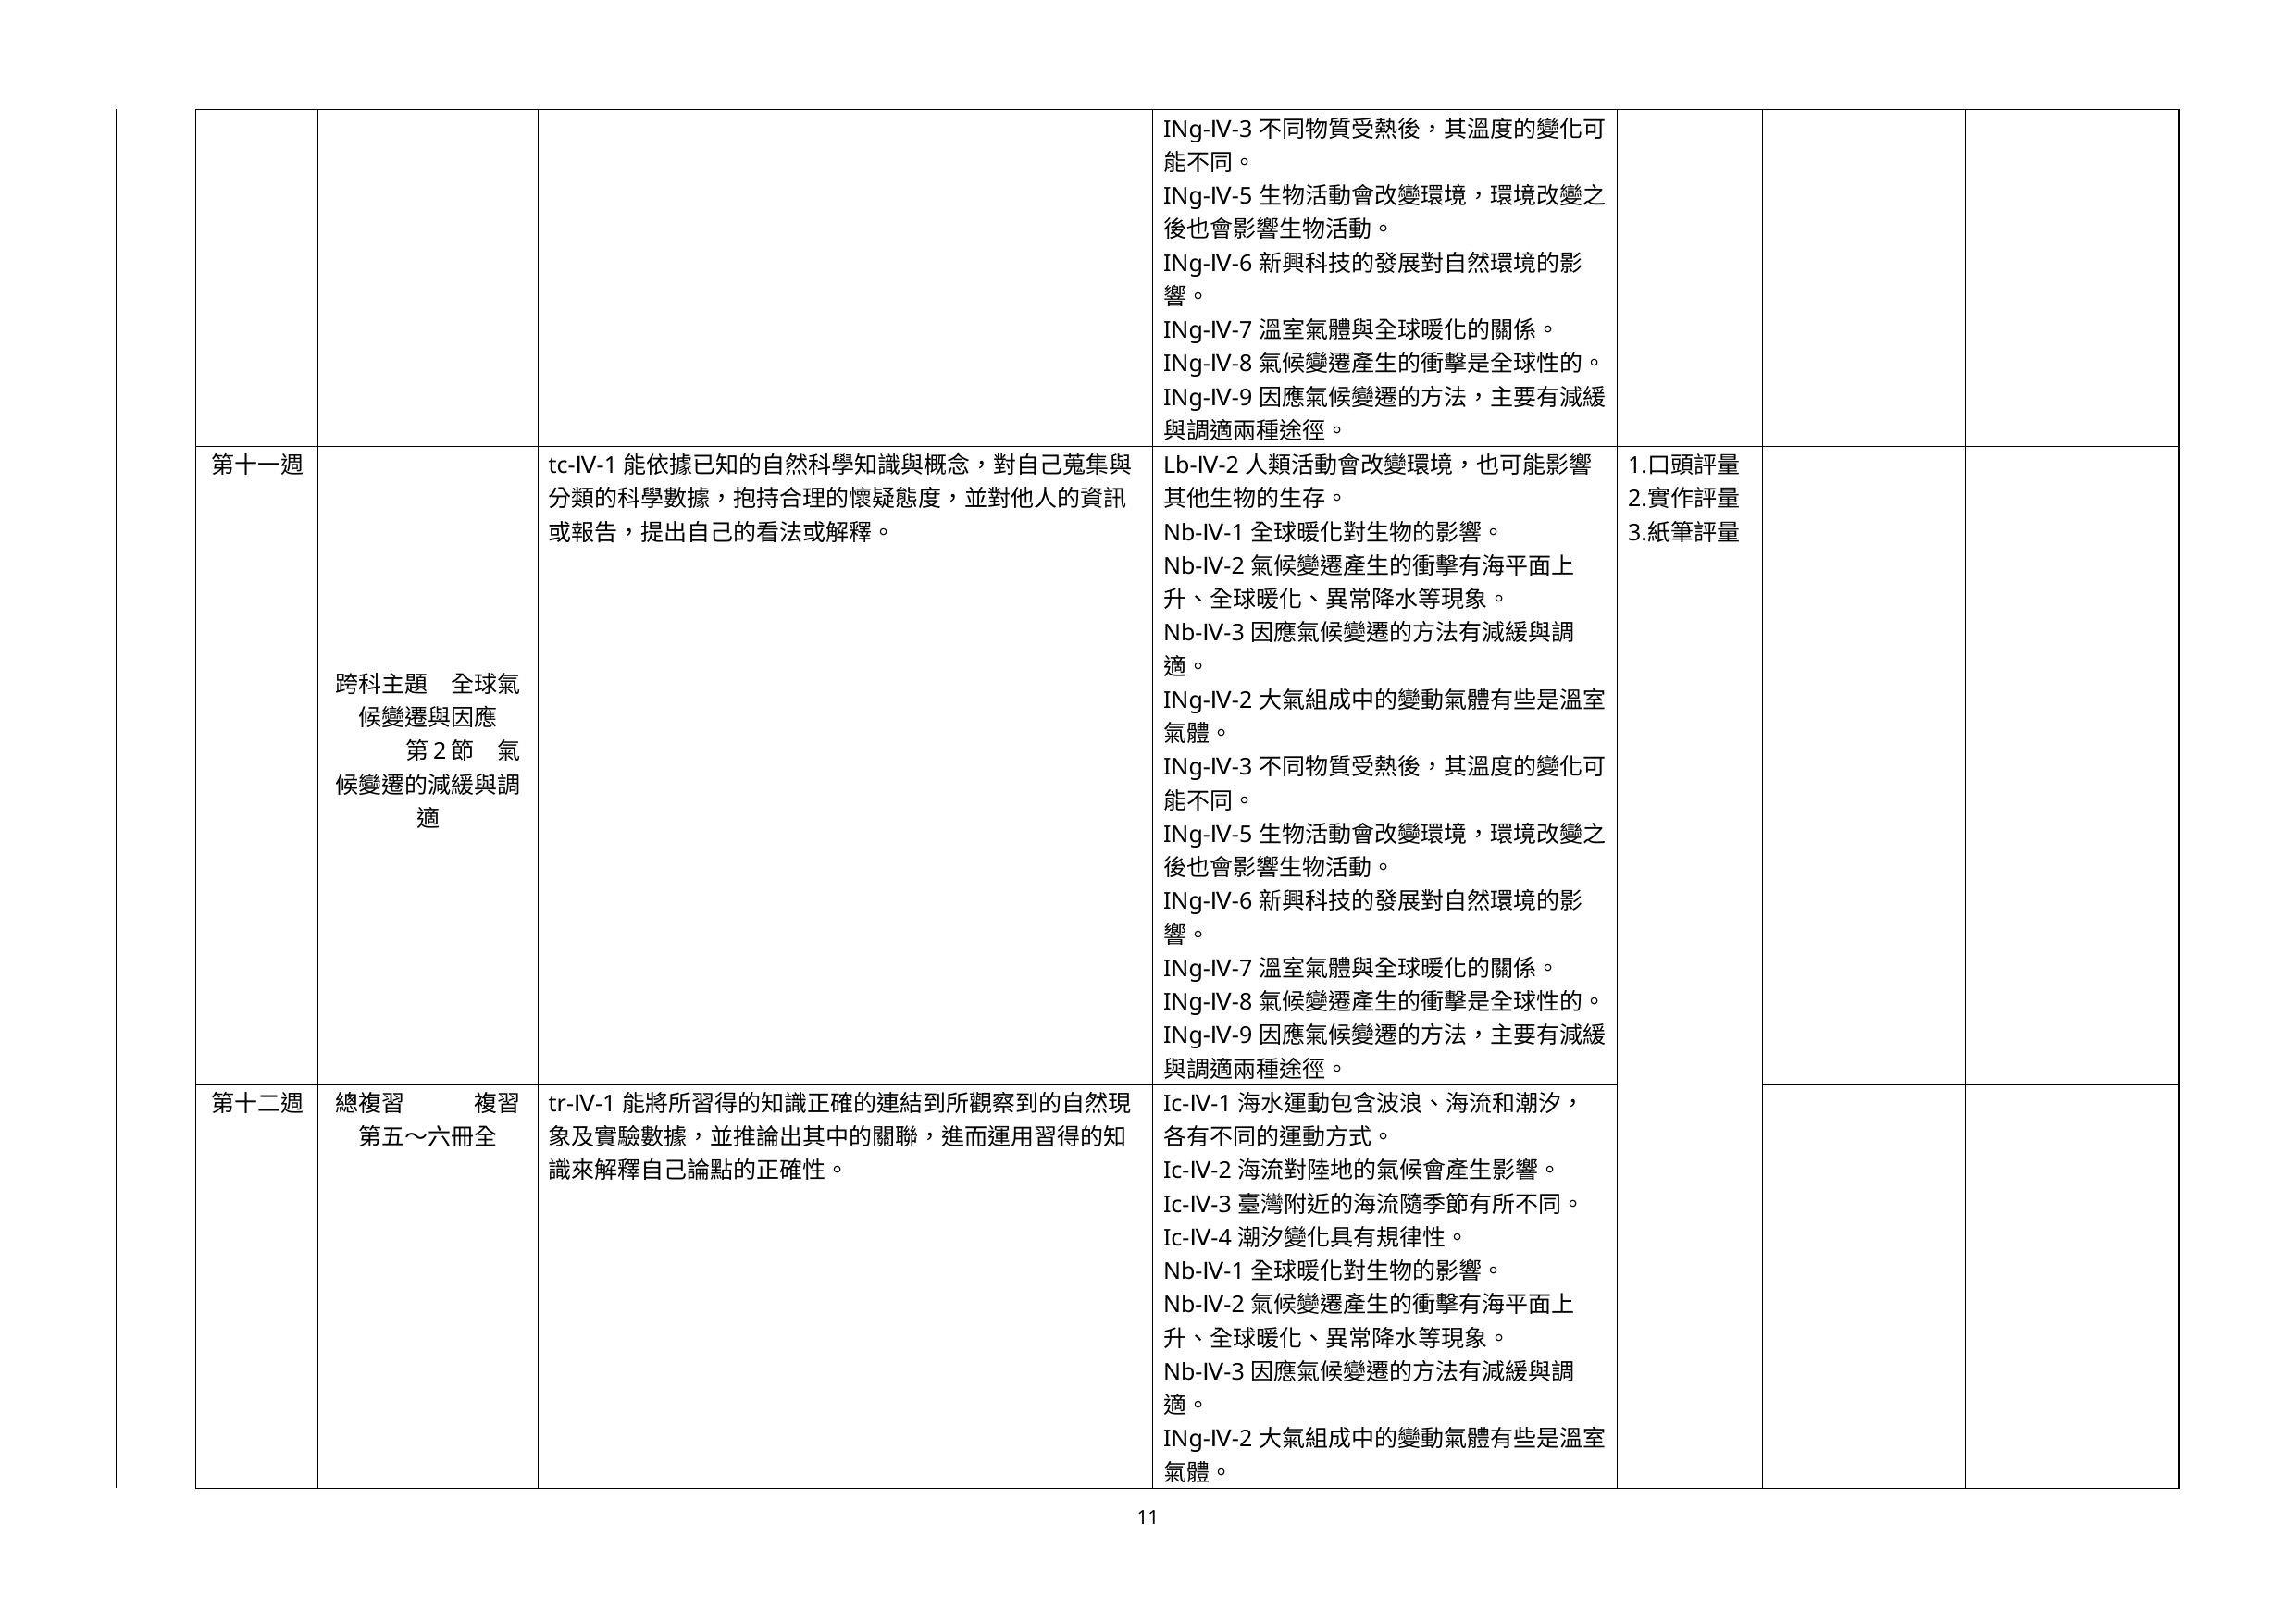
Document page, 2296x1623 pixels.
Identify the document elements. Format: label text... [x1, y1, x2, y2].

table_cell [196, 110, 317, 446]
table_cell 第十一週 [196, 447, 317, 1084]
table_cell tr-Ⅳ-1 能將所習得的知識正確的連結到所觀察到的自然現象及實驗數據，並推論出其中的關聯，進而運用習得的知識來解釋自己論點的正確性。 [539, 1085, 1152, 1487]
table_cell tc-Ⅳ-1 能依據已知的自然科學知識與概念，對自己蒐集與分類的科學數據，抱持合理的懷疑態度，並對他人的資訊或報告，提出自己的看法或解釋。 [539, 447, 1152, 1084]
table_cell 跨科主題 全球氣候變遷與因應 第2節 氣候變遷的減緩與調適 [318, 447, 538, 1084]
table_cell [1763, 1085, 1965, 1487]
table_cell [318, 110, 538, 446]
table_cell Lb-Ⅳ-2 人類活動會改變環境，也可能影響其他生物的生存。 Nb-Ⅳ-1 全球暖化對生物的影響。 Nb-Ⅳ-2 氣候變遷產生的衝擊有海平面上升、全球暖化、異常降水等現象。 Nb-Ⅳ-3 因應氣候變遷的方法有減緩與調適。 INg-Ⅳ-2 大氣組成中的變動氣體有些是溫室氣體。 INg-Ⅳ-3 不同物質受熱後，其溫度的變化可能不同。 INg-Ⅳ-5 生物活動會改變環境，環境改變之後也會影響生物活動。 INg-Ⅳ-6 新興科技的發展對自然環境的影響。 INg-Ⅳ-7 溫室氣體與全球暖化的關係。 INg-Ⅳ-8 氣候變遷產生的衝擊是全球性的。 INg-Ⅳ-9 因應氣候變遷的方法，主要有減緩與調適兩種途徑。 [1153, 447, 1617, 1084]
table_cell 1.口頭評量 2.實作評量 3.紙筆評量 [1618, 447, 1762, 1487]
table_cell 總複習 複習第五～六冊全 [318, 1085, 538, 1487]
table_cell Ic-Ⅳ-1 海水運動包含波浪、海流和潮汐，各有不同的運動方式。 Ic-Ⅳ-2 海流對陸地的氣候會產生影響。 Ic-Ⅳ-3 臺灣附近的海流隨季節有所不同。 Ic-Ⅳ-4 潮汐變化具有規律性。 Nb-Ⅳ-1 全球暖化對生物的影響。 Nb-Ⅳ-2 氣候變遷產生的衝擊有海平面上升、全球暖化、異常降水等現象。 Nb-Ⅳ-3 因應氣候變遷的方法有減緩與調適。 INg-Ⅳ-2 大氣組成中的變動氣體有些是溫室氣體。 [1153, 1085, 1617, 1487]
table_cell INg-Ⅳ-3 不同物質受熱後，其溫度的變化可能不同。 INg-Ⅳ-5 生物活動會改變環境，環境改變之後也會影響生物活動。 INg-Ⅳ-6 新興科技的發展對自然環境的影響。 INg-Ⅳ-7 溫室氣體與全球暖化的關係。 INg-Ⅳ-8 氣候變遷產生的衝擊是全球性的。 INg-Ⅳ-9 因應氣候變遷的方法，主要有減緩與調適兩種途徑。 [1153, 110, 1617, 446]
table_cell [1966, 110, 2178, 446]
table_cell [539, 110, 1152, 446]
table_cell [1763, 447, 1965, 1084]
table_cell 第十二週 [196, 1085, 317, 1487]
table_cell [1966, 1085, 2178, 1487]
table_cell [1966, 447, 2178, 1084]
table_cell [1763, 110, 1965, 446]
